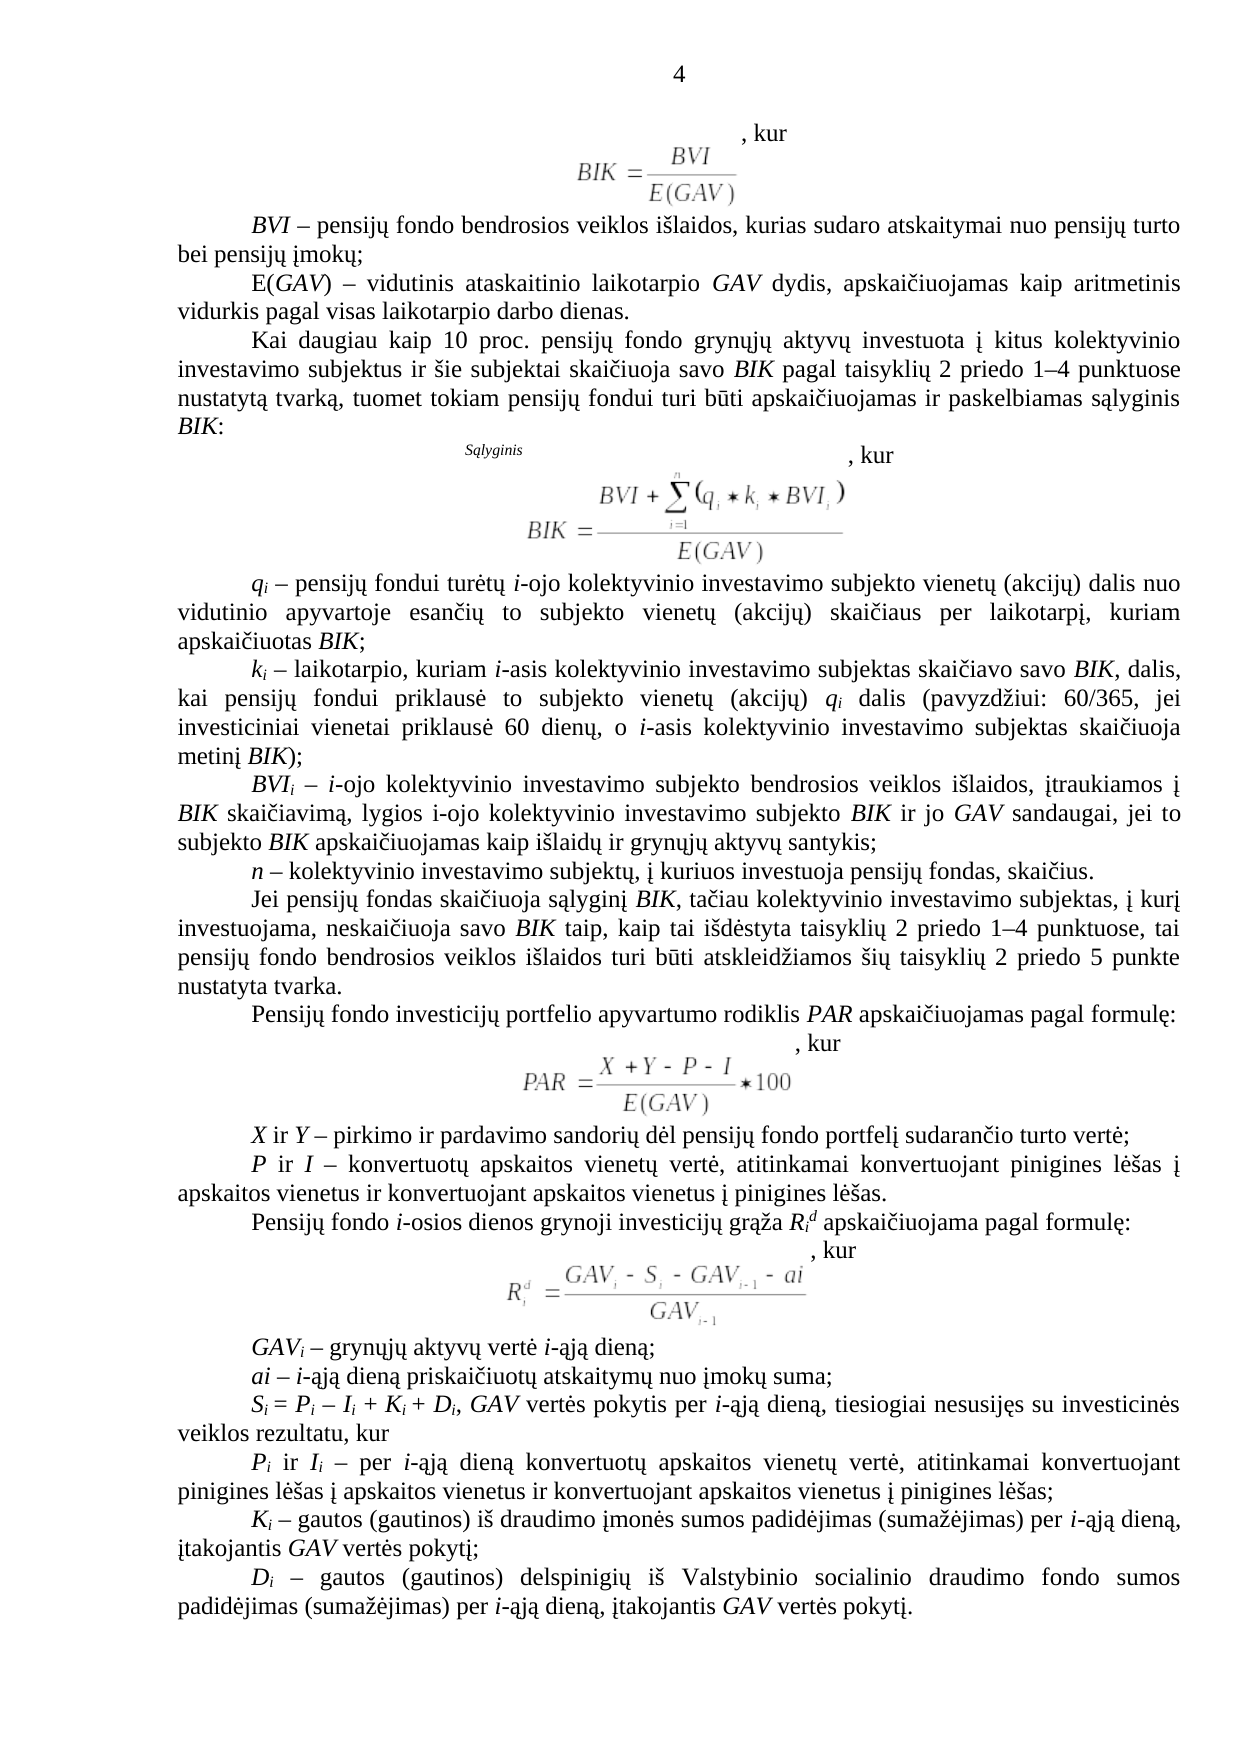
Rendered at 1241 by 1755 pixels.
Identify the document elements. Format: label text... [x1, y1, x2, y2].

text Di – gautos (gautinos) delspinigių iš Valstybinio socialinio draudimo fondo sumos padidėjimas (sumažėjimas) per i-ąją dieną, įtakojantis GAV vertės pokytį. [177, 1562, 1181, 1619]
text GAVi – grynųjų aktyvų vertė i-ąją dieną; [177, 1332, 1181, 1361]
text n – kolektyvinio investavimo subjektų, į kuriuos investuoja pensijų fondas, skaičius. [177, 856, 1181, 884]
text E(GAV) – vidutinis ataskaitinio laikotarpio GAV dydis, apskaičiuojamas kaip aritmetinis vidurkis pagal visas laikotarpio darbo dienas. [177, 268, 1181, 325]
text Pi ir Ii – per i-ąją dieną konvertuotų apskaitos vienetų vertė, atitinkamai konvertuojant pinigines lėšas į apskaitos vienetus ir konvertuojant apskaitos vienetus į pinigines lėšas; [177, 1447, 1181, 1504]
text Si = Pi – Ii + Ki + Di, GAV vertės pokytis per i-ąją dieną, tiesiogiai nesusijęs su investicinės veiklos rezultatu, kur [177, 1389, 1181, 1447]
text Sąlyginis, kur [177, 440, 1181, 568]
text qi – pensijų fondui turėtų i-ojo kolektyvinio investavimo subjekto vienetų (akcijų) dalis nuo vidutinio apyvartoje esančių to subjekto vienetų (akcijų) skaičiaus per laikotarpį, kuriam apskaičiuotas BIK; [177, 568, 1181, 654]
text BVIi – i-ojo kolektyvinio investavimo subjekto bendrosios veiklos išlaidos, įtraukiamos į BIK skaičiavimą, lygios i-ojo kolektyvinio investavimo subjekto BIK ir jo GAV sandaugai, jei to subjekto BIK apskaičiuojamas kaip išlaidų ir grynųjų aktyvų santykis; [177, 769, 1181, 856]
text Jei pensijų fondas skaičiuoja sąlyginį BIK, tačiau kolektyvinio investavimo subjektas, į kurį investuojama, neskaičiuoja savo BIK taip, kaip tai išdėstyta taisyklių 2 priedo 1–4 punktuose, tai pensijų fondo bendrosios veiklos išlaidos turi būti atskleidžiamos šių taisyklių 2 priedo 5 punkte nustatyta tvarka. [177, 884, 1181, 999]
text , kur [177, 1028, 1181, 1120]
text BVI – pensijų fondo bendrosios veiklos išlaidos, kurias sudaro atskaitymai nuo pensijų turto bei pensijų įmokų; [177, 210, 1181, 268]
text Kai daugiau kaip 10 proc. pensijų fondo grynųjų aktyvų investuota į kitus kolektyvinio investavimo subjektus ir šie subjektai skaičiuoja savo BIK pagal taisyklių 2 priedo 1–4 punktuose nustatytą tvarką, tuomet tokiam pensijų fondui turi būti apskaičiuojamas ir paskelbiamas sąlyginis BIK: [177, 325, 1181, 440]
text ki – laikotarpio, kuriam i-asis kolektyvinio investavimo subjektas skaičiavo savo BIK, dalis, kai pensijų fondui priklausė to subjekto vienetų (akcijų) qi dalis (pavyzdžiui: 60/365, jei investiciniai vienetai priklausė 60 dienų, o i-asis kolektyvinio investavimo subjektas skaičiuoja metinį BIK); [177, 654, 1181, 769]
text Ki – gautos (gautinos) iš draudimo įmonės sumos padidėjimas (sumažėjimas) per i-ąją dieną, įtakojantis GAV vertės pokytį; [177, 1504, 1181, 1562]
text ai – i-ąją dieną priskaičiuotų atskaitymų nuo įmokų suma; [177, 1361, 1181, 1389]
text Pensijų fondo investicijų portfelio apyvartumo rodiklis PAR apskaičiuojamas pagal formulę: [177, 999, 1181, 1028]
text , kur [177, 118, 1181, 210]
text , kur [177, 1235, 1181, 1332]
text Pensijų fondo i-osios dienos grynoji investicijų grąža Rid apskaičiuojama pagal formulę: [177, 1207, 1181, 1235]
text P ir I – konvertuotų apskaitos vienetų vertė, atitinkamai konvertuojant pinigines lėšas į apskaitos vienetus ir konvertuojant apskaitos vienetus į pinigines lėšas. [177, 1149, 1181, 1207]
text X ir Y – pirkimo ir pardavimo sandorių dėl pensijų fondo portfelį sudarančio turto vertė; [177, 1120, 1181, 1149]
